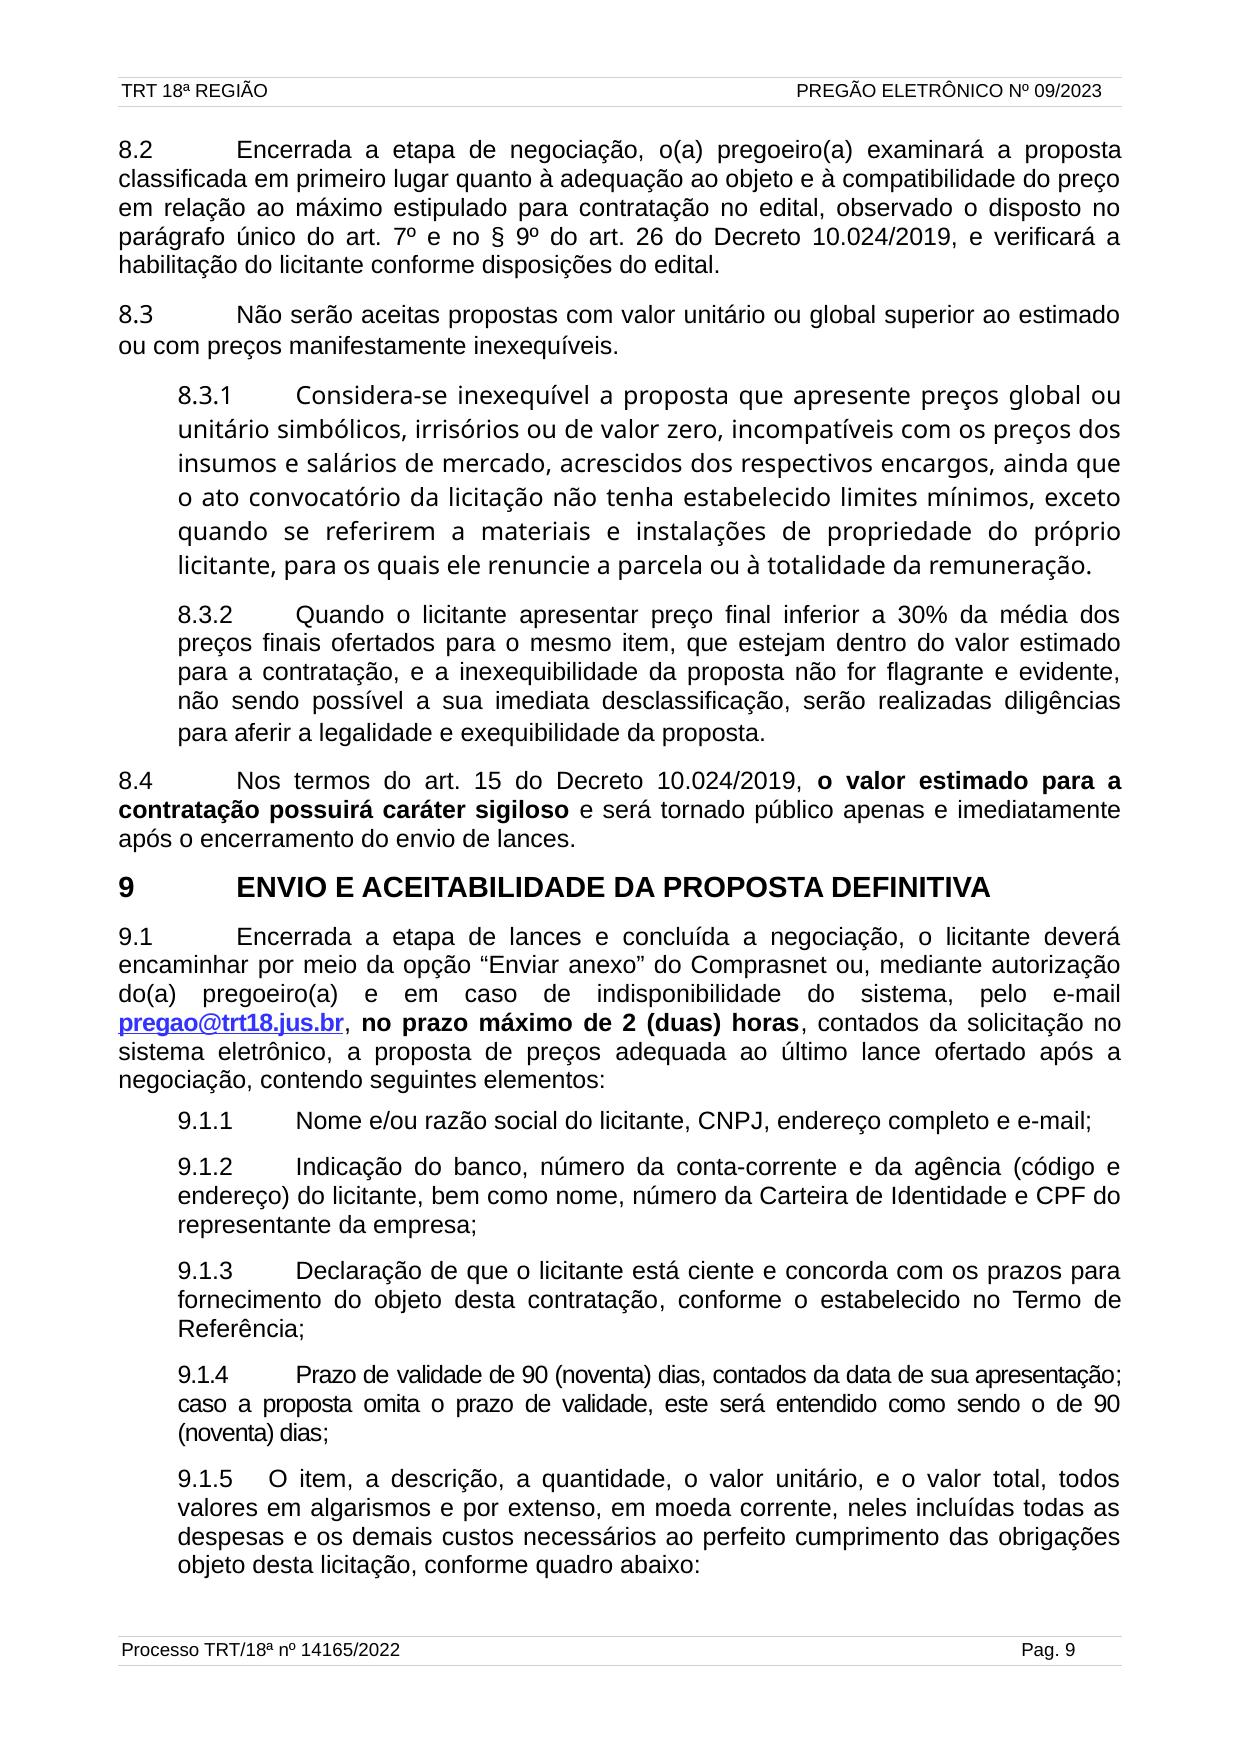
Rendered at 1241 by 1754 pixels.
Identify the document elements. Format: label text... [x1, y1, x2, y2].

text 9.1.5 O item, a descrição, a quantidade, o valor unitário, e o valor total, todos valores em algarismos e por extenso, em moeda corrente, neles incluídas todas as despesas e os demais custos necessários ao perfeito cumprimento das obrigações objeto desta licitação, conforme quadro abaixo: [177, 1464, 1122, 1579]
text 8.3 Não serão aceitas propostas com valor unitário ou global superior ao estimado ou com preços manifestamente inexequíveis. [118, 297, 1122, 360]
list 9.1.3 Declaração de que o licitante está ciente e concorda com os prazos para fornecimento do objeto desta contratação, conforme o estabelecido no Termo de Referência; [177, 1256, 1122, 1342]
text 8.3.2 Quando o licitante apresentar preço final inferior a 30% da média dos preços finais ofertados para o mesmo item, que estejam dentro do valor estimado para a contratação, e a inexequibilidade da proposta não for flagrante e evidente, não sendo possível a sua imediata desclassificação, serão realizadas diligências para aferir a legalidade e exequibilidade da proposta. [177, 599, 1122, 749]
text 8.3.1 Considera-se inexequível a proposta que apresente preços global ou unitário simbólicos, irrisórios ou de valor zero, incompatíveis com os preços dos insumos e salários de mercado, acrescidos dos respectivos encargos, ainda que o ato convocatório da licitação não tenha estabelecido limites mínimos, exceto quando se referirem a materiais e instalações de propriedade do próprio licitante, para os quais ele renuncie a parcela ou à totalidade da remuneração. [177, 377, 1122, 582]
text 9.1.1 Nome e/ou razão social do licitante, CNPJ, endereço completo e e-mail; [177, 1106, 1122, 1134]
text 8.4 Nos termos do art. 15 do Decreto 10.024/2019, o valor estimado para a contratação possuirá caráter sigiloso e será tornado público apenas e imediatamente após o encerramento do envio de lances. [118, 766, 1122, 853]
text 9.1 Encerrada a etapa de lances e concluída a negociação, o licitante deverá encaminhar por meio da opção “Enviar anexo” do Comprasnet ou, mediante autorização do(a) pregoeiro(a) e em caso de indisponibilidade do sistema, pelo e-mail pregao@trt18.jus.br, no prazo máximo de 2 (duas) horas, contados da solicitação no sistema eletrônico, a proposta de preços adequada ao último lance ofertado após a negociação, contendo seguintes elementos: [118, 922, 1122, 1094]
text 9.1.2 Indicação do banco, número da conta-corrente e da agência (código e endereço) do licitante, bem como nome, número da Carteira de Identidade e CPF do representante da empresa; [177, 1152, 1122, 1238]
list 9.1.4 Prazo de validade de 90 (noventa) dias, contados da data de sua apresentação; caso a proposta omita o prazo de validade, este será entendido como sendo o de 90 (noventa) dias; [177, 1360, 1122, 1446]
text 9 ENVIO E ACEITABILIDADE DA PROPOSTA DEFINITIVA [118, 870, 1122, 904]
text 8.2 Encerrada a etapa de negociação, o(a) pregoeiro(a) examinará a proposta classificada em primeiro lugar quanto à adequação ao objeto e à compatibilidade do preço em relação ao máximo estipulado para contratação no edital, observado o disposto no parágrafo único do art. 7º e no § 9º do art. 26 do Decreto 10.024/2019, e verificará a habilitação do licitante conforme disposições do edital. [118, 136, 1122, 279]
